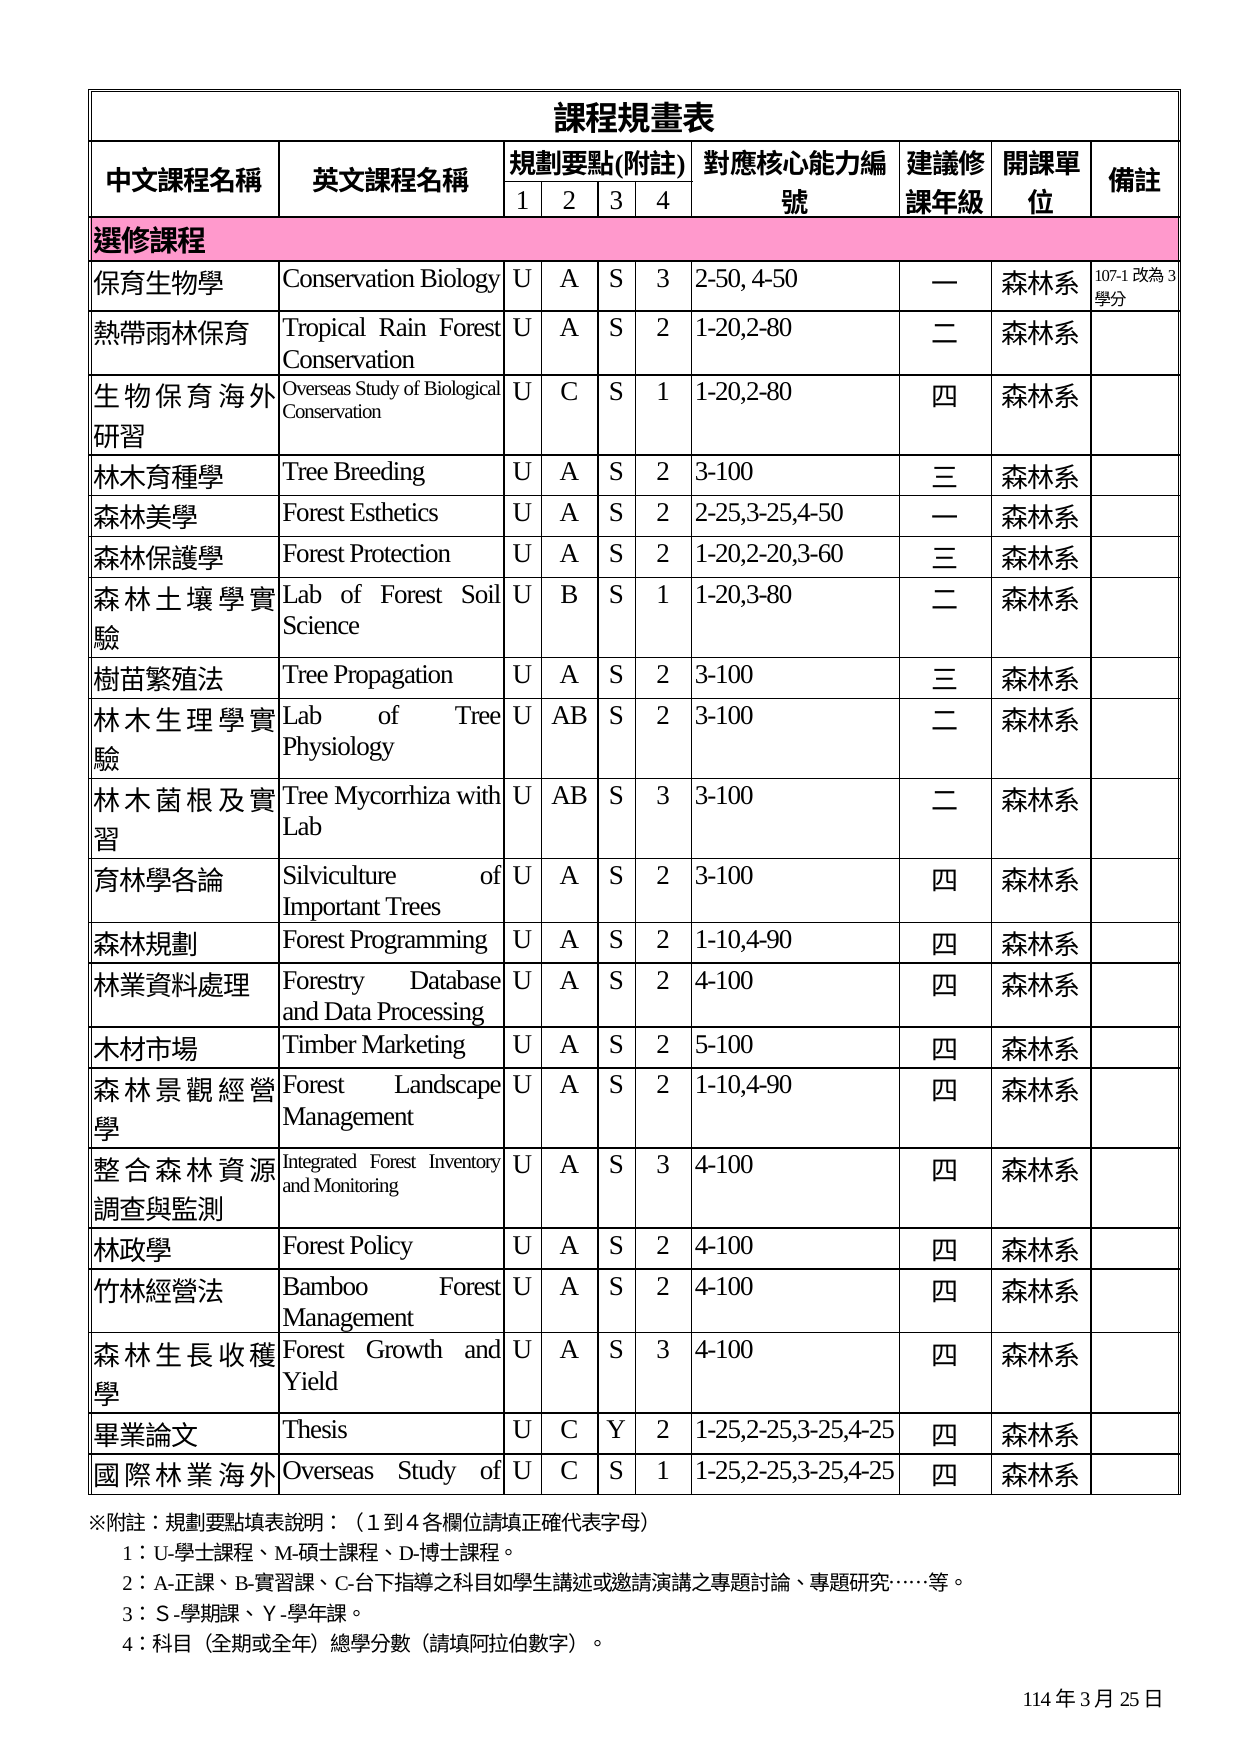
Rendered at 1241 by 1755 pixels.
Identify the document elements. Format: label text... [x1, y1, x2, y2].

table_cell 森林系 [992, 699, 1090, 777]
table_cell [1092, 1333, 1178, 1412]
table_cell 四 [900, 376, 991, 454]
table_cell [1092, 1270, 1178, 1332]
table_cell 開課單位 [992, 142, 1090, 216]
table_cell [1092, 658, 1178, 697]
table_cell 3 [636, 779, 691, 858]
table_cell A [542, 1069, 597, 1147]
table_cell 一 [900, 496, 991, 536]
table_cell 林政學 [92, 1229, 278, 1268]
table_cell 三 [900, 456, 991, 495]
table_cell Thesis [280, 1414, 503, 1453]
table_cell 4-100 [692, 1149, 899, 1227]
table_cell [1092, 779, 1178, 858]
table_cell S [599, 1270, 635, 1332]
table_cell [1092, 859, 1178, 921]
table_cell Tree Propagation [280, 658, 503, 697]
table_cell 森林系 [992, 859, 1090, 921]
table_cell 森林系 [992, 376, 1090, 454]
table_cell A [542, 1149, 597, 1227]
table_cell 1-20,2-80 [692, 312, 899, 374]
table_cell 生物保育海外研習 [92, 376, 278, 454]
table_cell 森林系 [992, 964, 1090, 1026]
table_cell 規劃要點(附註) [505, 142, 691, 181]
table_cell Overseas Study of Biological Conservation [280, 376, 503, 454]
table_cell 四 [900, 1270, 991, 1332]
table_cell 四 [900, 859, 991, 921]
table_cell 1-25,2-25,3-25,4-25 [692, 1414, 899, 1453]
table_cell 2 [636, 312, 691, 374]
table_cell 竹林經營法 [92, 1270, 278, 1332]
table_cell S [599, 262, 635, 310]
table_cell 森林系 [992, 658, 1090, 697]
table_cell 2 [636, 658, 691, 697]
table_cell 2-25,3-25,4-50 [692, 496, 899, 536]
table_cell U [505, 456, 541, 495]
table_cell 森林系 [992, 923, 1090, 962]
table_cell 國際林業海外 [92, 1455, 278, 1494]
table_cell S [599, 578, 635, 657]
table_cell 1-10,4-90 [692, 1069, 899, 1147]
table_cell S [599, 699, 635, 777]
table_cell 對應核心能力編號 [692, 142, 899, 216]
table_cell Integrated Forest Inventory and Monitoring [280, 1149, 503, 1227]
table_cell A [542, 496, 597, 536]
table_cell A [542, 1028, 597, 1067]
table_cell 二 [900, 578, 991, 657]
table_cell 2 [636, 456, 691, 495]
table_cell S [599, 537, 635, 576]
table_cell 森林系 [992, 262, 1090, 310]
table_cell [1092, 1149, 1178, 1227]
table_cell 1-20,2-20,3-60 [692, 537, 899, 576]
table_cell S [599, 1455, 635, 1494]
table_cell U [505, 1149, 541, 1227]
table_cell Lab of Forest Soil Science [280, 578, 503, 657]
table_cell U [505, 1414, 541, 1453]
table_cell A [542, 262, 597, 310]
table_cell U [505, 964, 541, 1026]
table_cell 2 [636, 1069, 691, 1147]
table_cell Forestry Database and Data Processing [280, 964, 503, 1026]
table_cell 4-100 [692, 1270, 899, 1332]
table_cell A [542, 1333, 597, 1412]
table_cell 2 [636, 923, 691, 962]
table_cell S [599, 658, 635, 697]
table_cell 森林系 [992, 496, 1090, 536]
table_cell [1092, 537, 1178, 576]
table_cell Forest Growth and Yield [280, 1333, 503, 1412]
table_cell 森林系 [992, 779, 1090, 858]
table_cell 3-100 [692, 699, 899, 777]
table_cell A [542, 1229, 597, 1268]
table_cell Tropical Rain Forest Conservation [280, 312, 503, 374]
table_cell 2 [636, 1028, 691, 1067]
table_cell 3 [599, 182, 635, 216]
table_cell 樹苗繁殖法 [92, 658, 278, 697]
table_cell 2 [636, 537, 691, 576]
table_cell 二 [900, 312, 991, 374]
table_cell 3-100 [692, 658, 899, 697]
table_cell 一 [900, 262, 991, 310]
table_cell 森林系 [992, 456, 1090, 495]
table_cell S [599, 923, 635, 962]
table_cell U [505, 1229, 541, 1268]
table_cell 4-100 [692, 964, 899, 1026]
table_cell S [599, 1069, 635, 1147]
table_cell 森林保護學 [92, 537, 278, 576]
table_cell 5-100 [692, 1028, 899, 1067]
table_cell [1092, 312, 1178, 374]
table_cell S [599, 964, 635, 1026]
table_cell C [542, 376, 597, 454]
table_cell 森林景觀經營學 [92, 1069, 278, 1147]
table_cell [1092, 496, 1178, 536]
table_cell Forest Landscape Management [280, 1069, 503, 1147]
table_cell 森林系 [992, 1270, 1090, 1332]
table_cell Tree Mycorrhiza with Lab [280, 779, 503, 858]
table_cell 森林系 [992, 1333, 1090, 1412]
table_cell 2 [636, 699, 691, 777]
table_cell 2 [636, 1229, 691, 1268]
table_cell [1092, 376, 1178, 454]
table_cell S [599, 456, 635, 495]
table_cell 選修課程 [92, 218, 1178, 260]
table_cell [1092, 1028, 1178, 1067]
table_cell 森林系 [992, 1455, 1090, 1494]
table_cell 4-100 [692, 1333, 899, 1412]
table_cell 森林系 [992, 1028, 1090, 1067]
table_cell 2-50, 4-50 [692, 262, 899, 310]
table_cell 1 [505, 182, 541, 216]
table_cell 3-100 [692, 456, 899, 495]
table_cell 森林系 [992, 1069, 1090, 1147]
table_cell 3 [636, 1333, 691, 1412]
table_cell [1092, 456, 1178, 495]
table_cell A [542, 923, 597, 962]
table_cell S [599, 312, 635, 374]
table_cell U [505, 859, 541, 921]
table_cell 森林系 [992, 312, 1090, 374]
table_cell C [542, 1414, 597, 1453]
table_cell 1-25,2-25,3-25,4-25 [692, 1455, 899, 1494]
table_cell [1092, 1414, 1178, 1453]
table_cell [1092, 1455, 1178, 1494]
table_cell U [505, 779, 541, 858]
table_cell A [542, 964, 597, 1026]
table_cell U [505, 537, 541, 576]
table_cell C [542, 1455, 597, 1494]
table_cell 3 [636, 262, 691, 310]
table_cell 森林系 [992, 1229, 1090, 1268]
table_cell 森林系 [992, 578, 1090, 657]
table_cell U [505, 923, 541, 962]
table_cell AB [542, 779, 597, 858]
table_cell 四 [900, 1455, 991, 1494]
table_cell 4 [636, 182, 691, 216]
table_cell U [505, 1270, 541, 1332]
table_cell S [599, 376, 635, 454]
table_cell 1-20,2-80 [692, 376, 899, 454]
table_cell 三 [900, 658, 991, 697]
table_cell 4-100 [692, 1229, 899, 1268]
table_cell [1092, 1229, 1178, 1268]
table_cell U [505, 262, 541, 310]
table_cell S [599, 1333, 635, 1412]
table_cell 1 [636, 376, 691, 454]
table_cell Forest Protection [280, 537, 503, 576]
table_cell [1092, 578, 1178, 657]
table_cell Timber Marketing [280, 1028, 503, 1067]
table_cell 二 [900, 779, 991, 858]
table_cell 二 [900, 699, 991, 777]
table_cell 畢業論文 [92, 1414, 278, 1453]
table_cell 2 [636, 496, 691, 536]
table_cell 2 [636, 1270, 691, 1332]
table_cell A [542, 658, 597, 697]
table_cell Overseas Study of [280, 1455, 503, 1494]
table_cell 森林美學 [92, 496, 278, 536]
table_cell 中文課程名稱 [92, 142, 278, 216]
table_cell [1092, 964, 1178, 1026]
table_cell U [505, 496, 541, 536]
table_cell A [542, 1270, 597, 1332]
table_cell 2 [636, 964, 691, 1026]
table_cell A [542, 859, 597, 921]
table_cell U [505, 658, 541, 697]
table_cell Bamboo Forest Management [280, 1270, 503, 1332]
table_cell 熱帶雨林保育 [92, 312, 278, 374]
table_cell 建議修課年級 [900, 142, 991, 216]
table_cell 1 [636, 1455, 691, 1494]
table_cell 林木生理學實驗 [92, 699, 278, 777]
table_cell 四 [900, 1333, 991, 1412]
table_cell 林木育種學 [92, 456, 278, 495]
table_header 課程規畫表 [92, 92, 1178, 140]
table_cell 四 [900, 1414, 991, 1453]
table_cell S [599, 1229, 635, 1268]
table_cell 四 [900, 1229, 991, 1268]
table_cell S [599, 1149, 635, 1227]
table_cell Conservation Biology [280, 262, 503, 310]
table_cell U [505, 578, 541, 657]
table_cell 2 [542, 182, 597, 216]
table_cell U [505, 1028, 541, 1067]
table_cell 森林生長收穫學 [92, 1333, 278, 1412]
table_cell 森林系 [992, 1414, 1090, 1453]
table_cell U [505, 1333, 541, 1412]
table_cell 3-100 [692, 859, 899, 921]
table_cell 1-20,3-80 [692, 578, 899, 657]
table_cell 3 [636, 1149, 691, 1227]
table_cell Lab of Tree Physiology [280, 699, 503, 777]
table_cell 1 [636, 578, 691, 657]
table_cell Y [599, 1414, 635, 1453]
table_cell 2 [636, 1414, 691, 1453]
table_cell 森林系 [992, 537, 1090, 576]
table_cell 四 [900, 964, 991, 1026]
table_cell 森林規劃 [92, 923, 278, 962]
table_cell 四 [900, 923, 991, 962]
table_cell 四 [900, 1028, 991, 1067]
table_cell U [505, 1455, 541, 1494]
table_cell A [542, 537, 597, 576]
table_cell 107-1改為3學分 [1092, 262, 1178, 310]
table_cell 2 [636, 859, 691, 921]
table_cell Tree Breeding [280, 456, 503, 495]
table_cell [1092, 923, 1178, 962]
table_cell U [505, 312, 541, 374]
table_cell S [599, 859, 635, 921]
table_cell 3-100 [692, 779, 899, 858]
table_cell U [505, 699, 541, 777]
table_cell 森林土壤學實驗 [92, 578, 278, 657]
table_cell 林業資料處理 [92, 964, 278, 1026]
table_cell A [542, 312, 597, 374]
table_cell 森林系 [992, 1149, 1090, 1227]
table_cell A [542, 456, 597, 495]
table_cell 育林學各論 [92, 859, 278, 921]
table_cell [1092, 699, 1178, 777]
table_cell [1092, 1069, 1178, 1147]
table_cell 三 [900, 537, 991, 576]
table_cell 林木菌根及實習 [92, 779, 278, 858]
table_cell 保育生物學 [92, 262, 278, 310]
table_cell U [505, 376, 541, 454]
table_cell 整合森林資源調查與監測 [92, 1149, 278, 1227]
table_cell Silviculture of Important Trees [280, 859, 503, 921]
table_cell Forest Policy [280, 1229, 503, 1268]
table_cell S [599, 779, 635, 858]
table_cell AB [542, 699, 597, 777]
table_cell 木材市場 [92, 1028, 278, 1067]
table_cell 備註 [1092, 142, 1178, 216]
table_cell 1-10,4-90 [692, 923, 899, 962]
table_cell Forest Esthetics [280, 496, 503, 536]
table_cell S [599, 1028, 635, 1067]
table_cell Forest Programming [280, 923, 503, 962]
table_cell U [505, 1069, 541, 1147]
table_cell 英文課程名稱 [280, 142, 503, 216]
table_cell 四 [900, 1069, 991, 1147]
table_cell 四 [900, 1149, 991, 1227]
table_cell S [599, 496, 635, 536]
table_cell B [542, 578, 597, 657]
